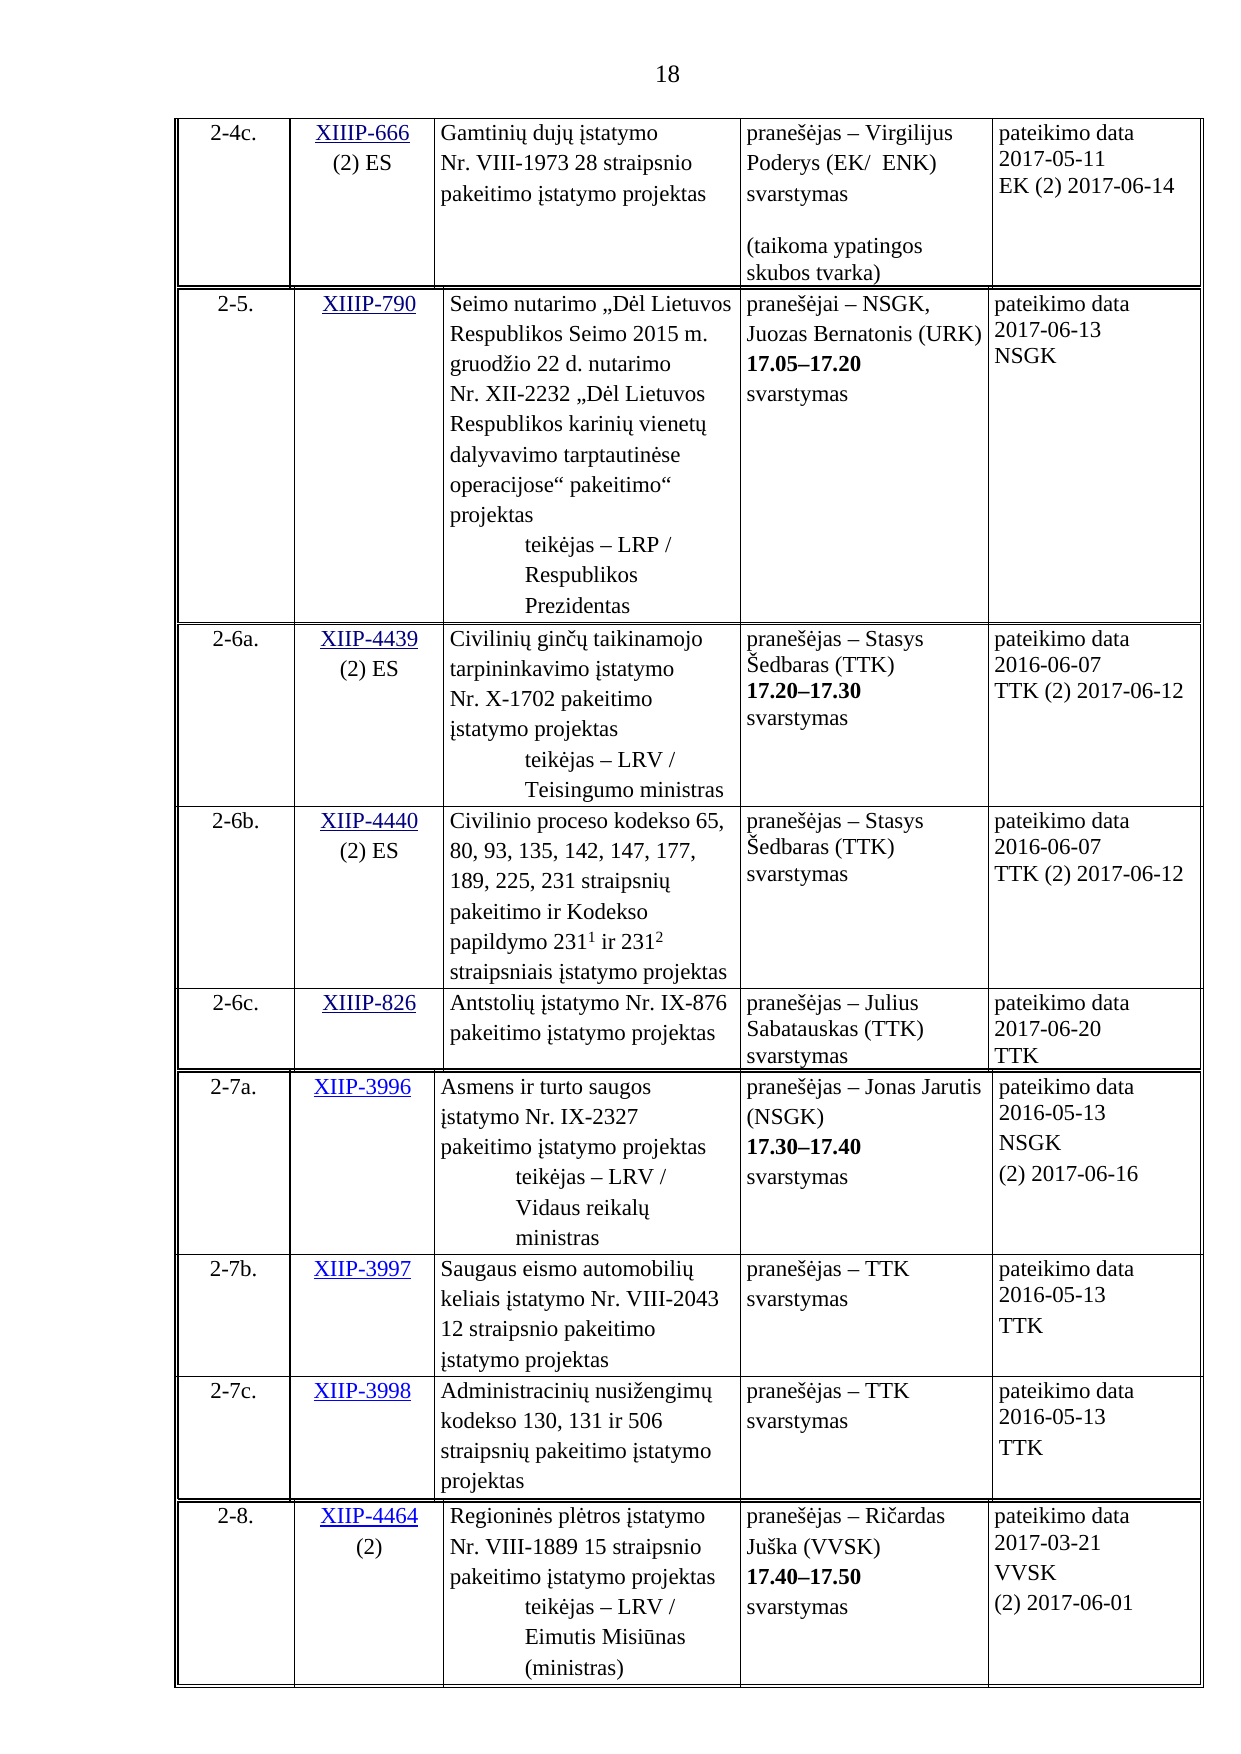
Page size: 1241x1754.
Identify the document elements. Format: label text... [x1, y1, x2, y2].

table_cell XIIP-4439 (2) ES [295, 625, 443, 806]
table_cell Seimo nutarimo „Dėl Lietuvos Respublikos Seimo 2015 m. gruodžio 22 d. nutarimo Nr. XII-2232 „Dėl Lietuvos Respublikos karinių vienetų dalyvavimo tarptautinėse operacijose“ pakeitimo“ projektas teikėjas – LRP / Respublikos Prezidentas [444, 290, 740, 622]
table_cell pranešėjas – Stasys Šedbaras (TTK) 17.20–17.30 svarstymas [741, 625, 988, 806]
table_cell pateikimo data 2016-05-13 TTK [993, 1377, 1200, 1498]
table_cell XIIIP-826 [295, 989, 443, 1068]
table_cell 2-7c. [179, 1377, 289, 1498]
table_cell pateikimo data 2016-05-13 NSGK (2) 2017-06-16 [993, 1073, 1200, 1254]
table_cell pranešėjas – Stasys Šedbaras (TTK) svarstymas [741, 807, 988, 988]
table_cell Saugaus eismo automobilių keliais įstatymo Nr. VIII-2043 12 straipsnio pakeitimo įstatymo projektas [435, 1255, 740, 1376]
table_cell pateikimo data 2017-06-13 NSGK [989, 290, 1200, 622]
table_cell pateikimo data 2017-06-20 TTK [989, 989, 1200, 1068]
table_cell XIIP-4440 (2) ES [295, 807, 443, 988]
table_cell pateikimo data 2017-05-11 EK (2) 2017-06-14 [993, 119, 1200, 285]
table_cell XIIP-3997 [291, 1255, 434, 1376]
table_cell pranešėjas – TTK svarstymas [741, 1377, 992, 1498]
table_cell pateikimo data 2016-06-07 TTK (2) 2017-06-12 [989, 625, 1200, 806]
table_cell pranešėjai – NSGK, Juozas Bernatonis (URK) 17.05–17.20 svarstymas [741, 290, 988, 622]
table_cell Civilinių ginčų taikinamojo tarpininkavimo įstatymo Nr. X-1702 pakeitimo įstatymo projektas teikėjas – LRV / Teisingumo ministras [444, 625, 740, 806]
table_cell pateikimo data 2016-05-13 TTK [993, 1255, 1200, 1376]
table_cell 2-4c. [179, 119, 289, 285]
table_cell Civilinio proceso kodekso 65, 80, 93, 135, 142, 147, 177, 189, 225, 231 straipsnių pakeitimo ir Kodekso papildymo 2311 ir 2312 straipsniais įstatymo projektas [444, 807, 740, 988]
table_cell pranešėjas – Julius Sabatauskas (TTK) svarstymas [741, 989, 988, 1068]
table_cell 2-7b. [179, 1255, 289, 1376]
table_cell XIIP-4464 (2) [295, 1503, 443, 1683]
table_cell XIIP-3996 [291, 1073, 434, 1254]
table_cell 2-8. [179, 1503, 294, 1683]
table_cell pateikimo data 2016-06-07 TTK (2) 2017-06-12 [989, 807, 1200, 988]
table_cell pateikimo data 2017-03-21 VVSK (2) 2017-06-01 [989, 1503, 1200, 1683]
table_cell Gamtinių dujų įstatymo Nr. VIII-1973 28 straipsnio pakeitimo įstatymo projektas [435, 119, 740, 285]
table_cell 2-5. [179, 290, 294, 622]
table_cell pranešėjas – TTK svarstymas [741, 1255, 992, 1376]
table_cell 2-6c. [179, 989, 294, 1068]
table_cell Regioninės plėtros įstatymo Nr. VIII-1889 15 straipsnio pakeitimo įstatymo projektas teikėjas – LRV / Eimutis Misiūnas (ministras) [444, 1503, 740, 1683]
table_cell 2-6a. [179, 625, 294, 806]
table_cell XIIIP-790 [295, 290, 443, 622]
table_cell pranešėjas – Ričardas Juška (VVSK) 17.40–17.50 svarstymas [741, 1503, 988, 1683]
table_cell Antstolių įstatymo Nr. IX-876 pakeitimo įstatymo projektas [444, 989, 740, 1068]
table_cell pranešėjas – Virgilijus Poderys (EK/ ENK) svarstymas (taikoma ypatingos skubos tvarka) [741, 119, 992, 285]
table_cell 2-6b. [179, 807, 294, 988]
table_cell XIIIP-666 (2) ES [291, 119, 434, 285]
table_cell 2-7a. [179, 1073, 289, 1254]
table_cell Asmens ir turto saugos įstatymo Nr. IX-2327 pakeitimo įstatymo projektas teikėjas – LRV / Vidaus reikalų ministras [435, 1073, 740, 1254]
table_cell pranešėjas – Jonas Jarutis (NSGK) 17.30–17.40 svarstymas [741, 1073, 992, 1254]
table_cell XIIP-3998 [291, 1377, 434, 1498]
table_cell Administracinių nusižengimų kodekso 130, 131 ir 506 straipsnių pakeitimo įstatymo projektas [435, 1377, 740, 1498]
